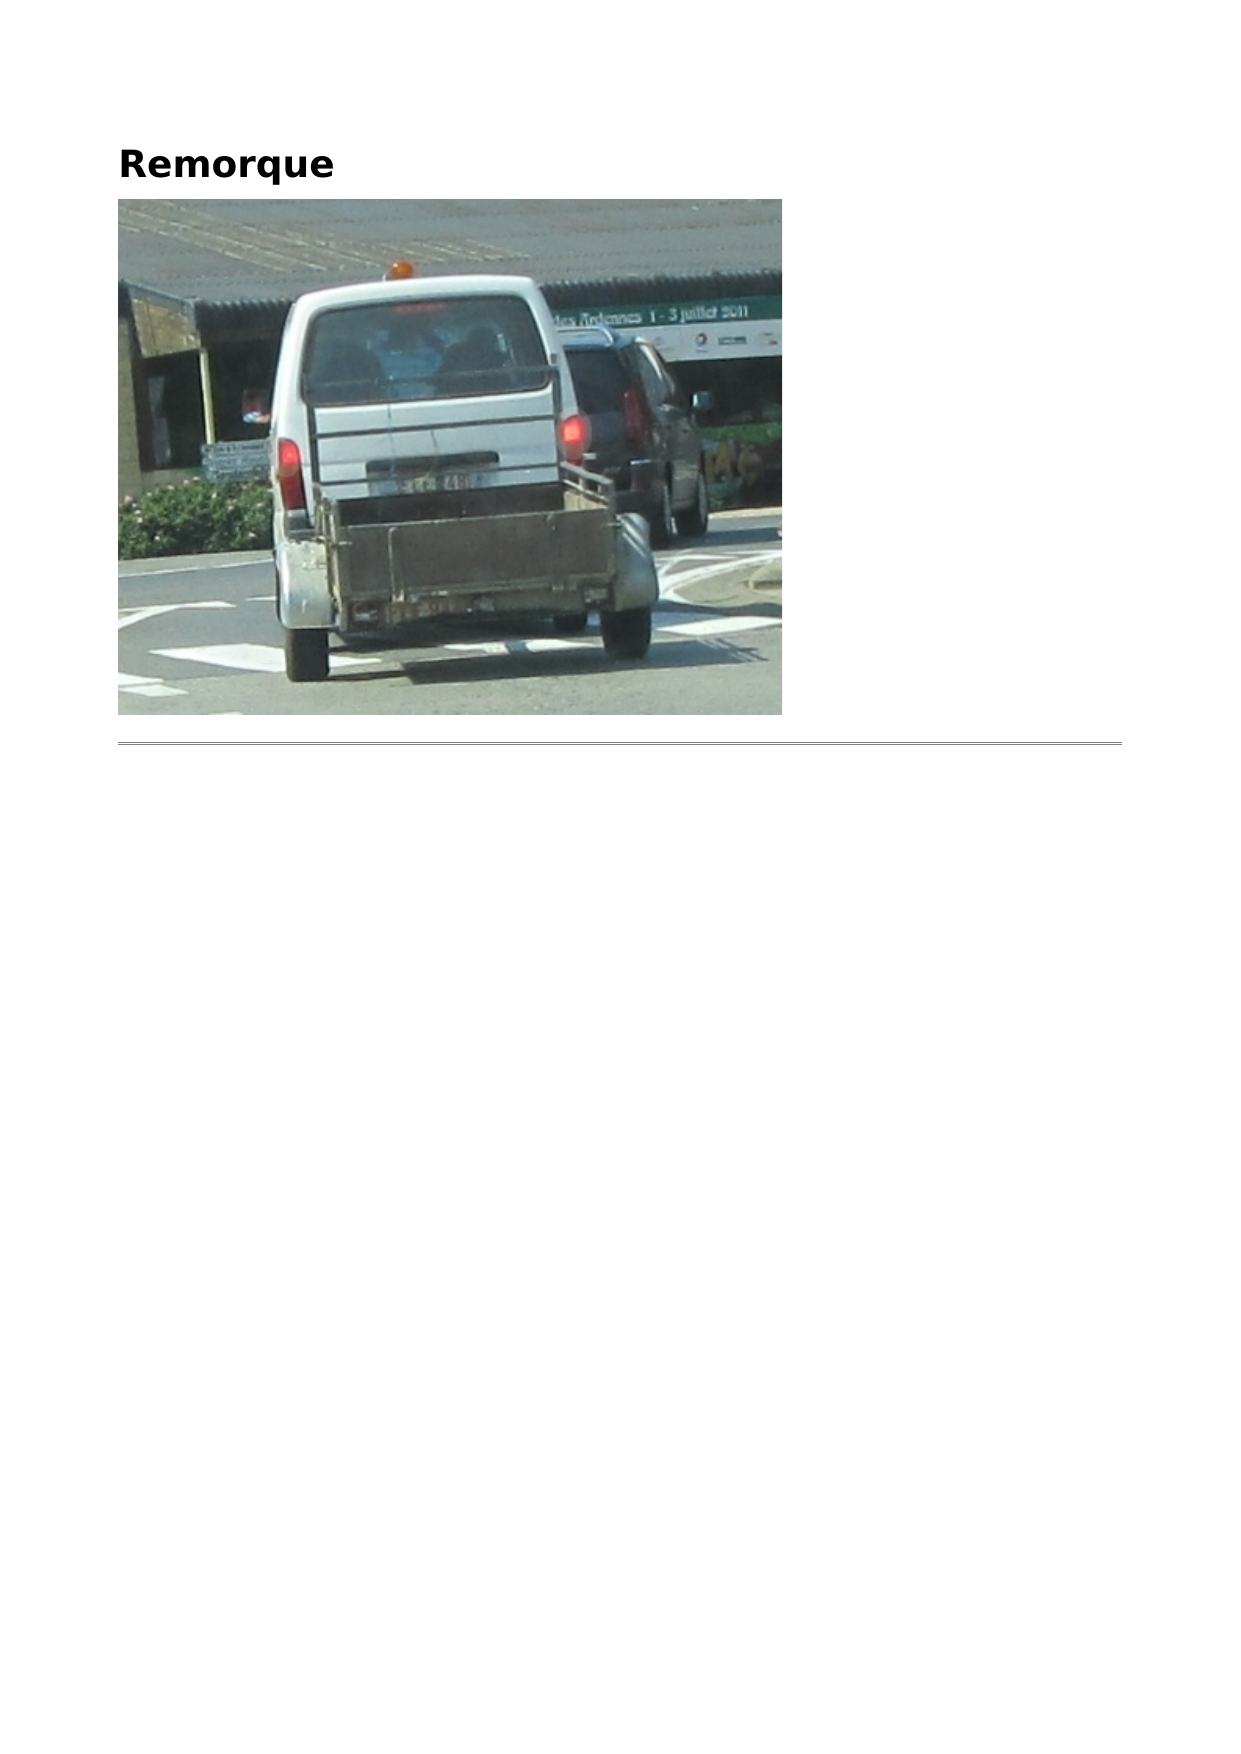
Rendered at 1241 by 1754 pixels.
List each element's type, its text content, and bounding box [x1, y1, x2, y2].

picture [118, 199, 783, 715]
subtitle Remorque [118, 143, 1122, 187]
